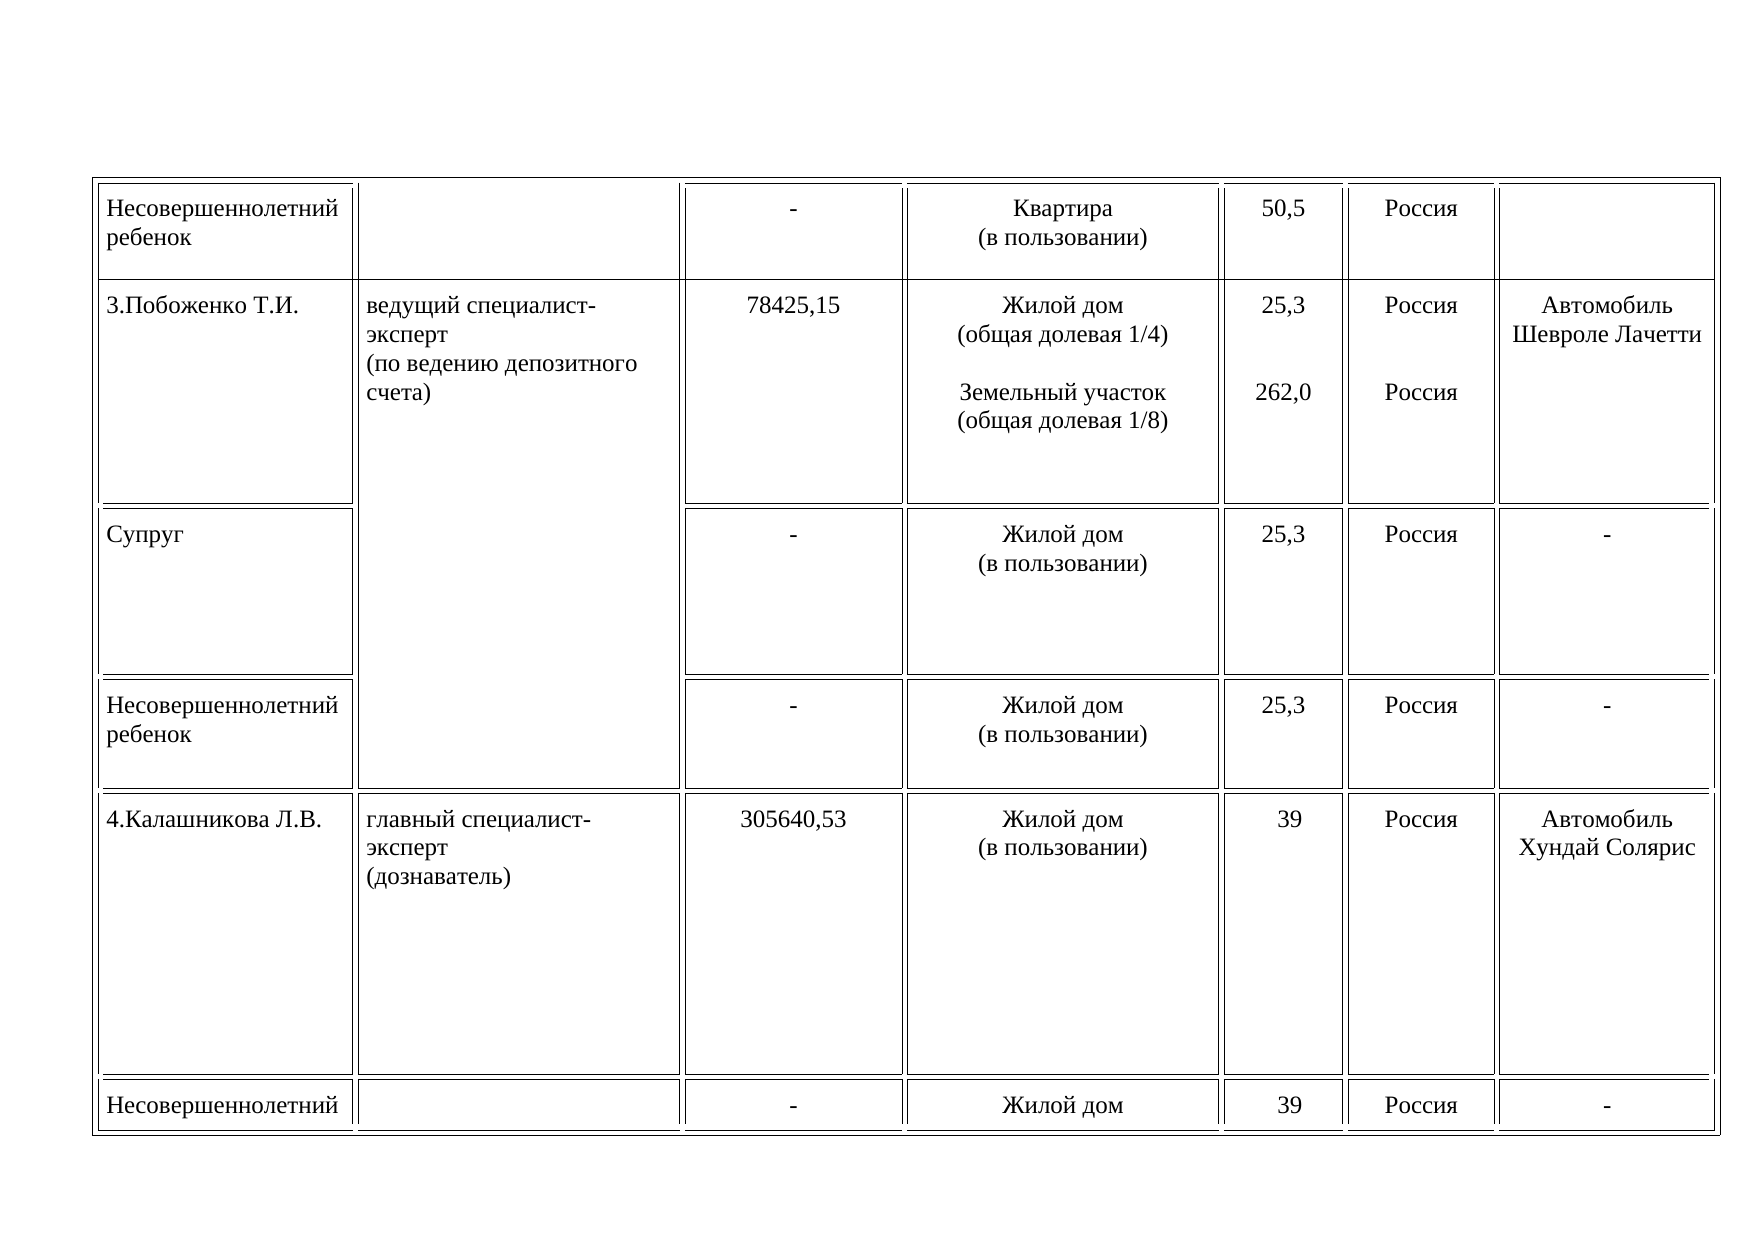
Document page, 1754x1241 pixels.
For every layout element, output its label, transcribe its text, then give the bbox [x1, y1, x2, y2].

table_cell [355, 1074, 682, 1129]
table_cell Россия Россия [1349, 280, 1494, 503]
table_cell - [682, 503, 904, 674]
table_cell - [1497, 1074, 1717, 1129]
table_cell Россия [1345, 788, 1497, 1073]
table_cell - [682, 1074, 904, 1129]
table_cell 25,3 [1221, 503, 1345, 674]
table_cell 39 [1221, 788, 1345, 1073]
table_cell Россия [1345, 674, 1497, 787]
table_cell - [686, 680, 902, 787]
table_cell Жилой дом (общая долевая 1/4) Земельный участок (общая долевая 1/8) [908, 280, 1218, 503]
table_cell 78425,15 [686, 280, 902, 503]
table_cell Россия [1345, 1074, 1497, 1129]
table_cell [355, 178, 682, 279]
table_cell главный специалист-эксперт (дознаватель) [355, 788, 682, 1073]
table_cell - [686, 509, 902, 674]
table_cell 25,3 [1221, 674, 1345, 787]
table_cell 39 [1221, 1074, 1345, 1129]
table_cell Россия [1345, 503, 1497, 674]
table_cell Жилой дом (в пользовании) [904, 674, 1221, 787]
table_cell - [1497, 503, 1717, 674]
table_cell - [682, 178, 904, 279]
table_cell Несовершеннолетний ребенок [95, 178, 355, 279]
table_cell Автомобиль Шевроле Лачетти [1500, 280, 1714, 503]
table_cell Жилой дом (в пользовании) [904, 788, 1221, 1073]
table_cell 50,5 [1221, 178, 1345, 279]
table_cell Автомобиль Хундай Солярис [1497, 788, 1717, 1073]
table_cell Несовершеннолетний [95, 1074, 355, 1129]
table_cell ведущий специалист-эксперт (по ведению депозитного счета) [359, 280, 679, 787]
table_cell - [682, 674, 904, 787]
table_cell 25,3 262,0 [1225, 280, 1342, 503]
table_cell Квартира (в пользовании) [904, 178, 1221, 279]
table_cell Жилой дом (в пользовании) [904, 503, 1221, 674]
table_cell Несовершеннолетний ребенок [95, 674, 355, 787]
table_cell Россия [1345, 178, 1497, 279]
table_cell 305640,53 [682, 788, 904, 1073]
table_cell 4.Калашникова Л.В. [95, 788, 355, 1073]
table_cell [1497, 178, 1717, 279]
table_cell 3.Побоженко Т.И. [99, 280, 352, 503]
table_cell Супруг [95, 503, 355, 674]
table_cell - [1497, 674, 1717, 787]
table_cell Жилой дом [904, 1074, 1221, 1129]
